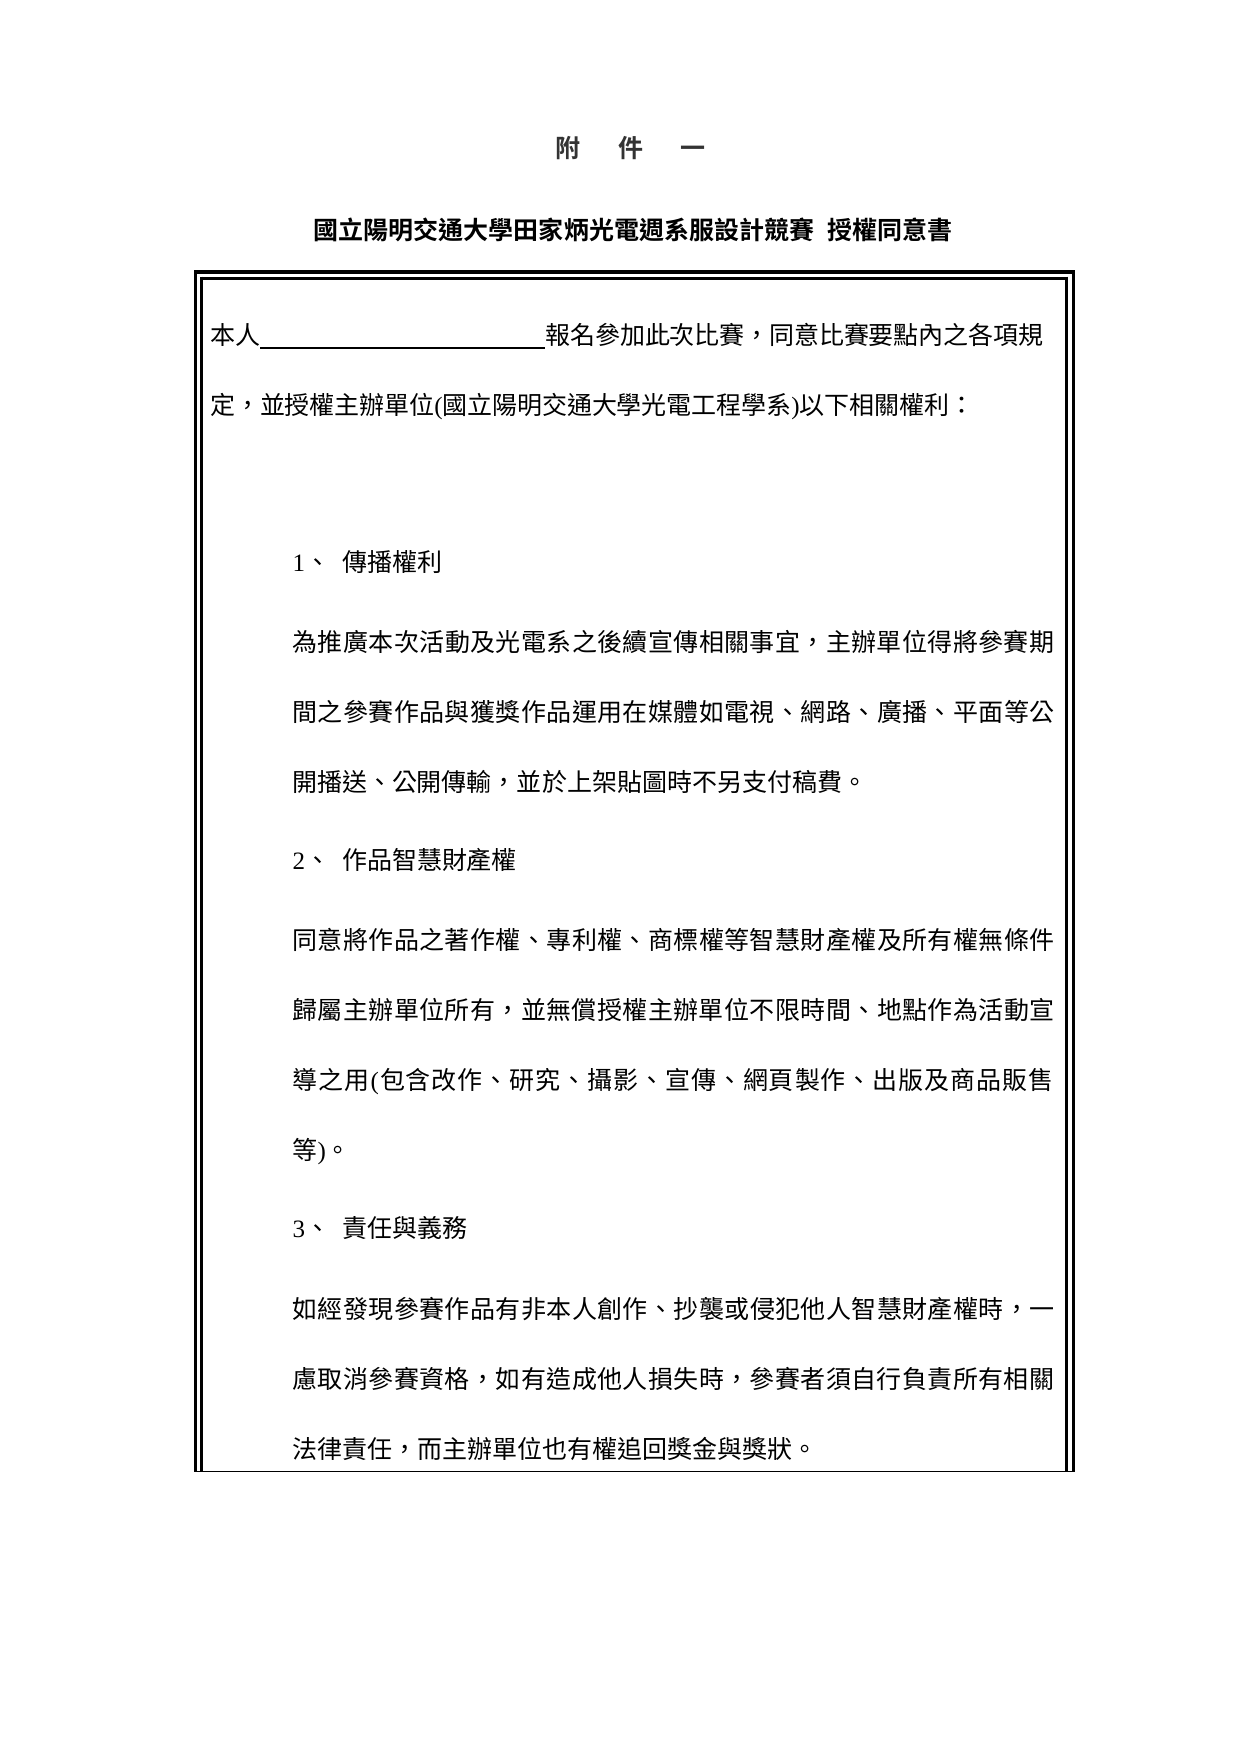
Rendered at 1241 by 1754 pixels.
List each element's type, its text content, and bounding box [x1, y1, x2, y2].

text 附 件 一 [187, 104, 1078, 166]
text 國立陽明交通大學田家炳光電週系服設計競賽 授權同意書 [187, 187, 1078, 249]
table_header 本人 報名參加此次比賽，同意比賽要點內之各項規定，並授權主辦單位(國立陽明交通大學光電工程學系)以下相關權利： 傳播權利 為推廣本次活動及光電系之後續宣傳相關事宜，主辦單位得將參賽期間之參賽作品與獲獎作品運用在媒體如電視、網路、廣播、平面等公開播送、公開傳輸，並於上架貼圖時不另支付稿費。 作品智慧財產權 同意將作品之著作權、專利權、商標權等智慧財產權及所有權無條件歸屬主辦單位所有，並無償授權主辦單位不限時間、地點作為活動宣導之用(包含改作、研究、攝影、宣傳、網頁製作、出版及商品販售等)。 責任與義務 如經發現參賽作品有非本人創作、抄襲或侵犯他人智慧財產權時，一慮取消參賽資格，如有造成他人損失時，參賽者須自行負責所有相關法律責任，而主辦單位也有權追回獎金與獎狀。 [199, 274, 1070, 1471]
